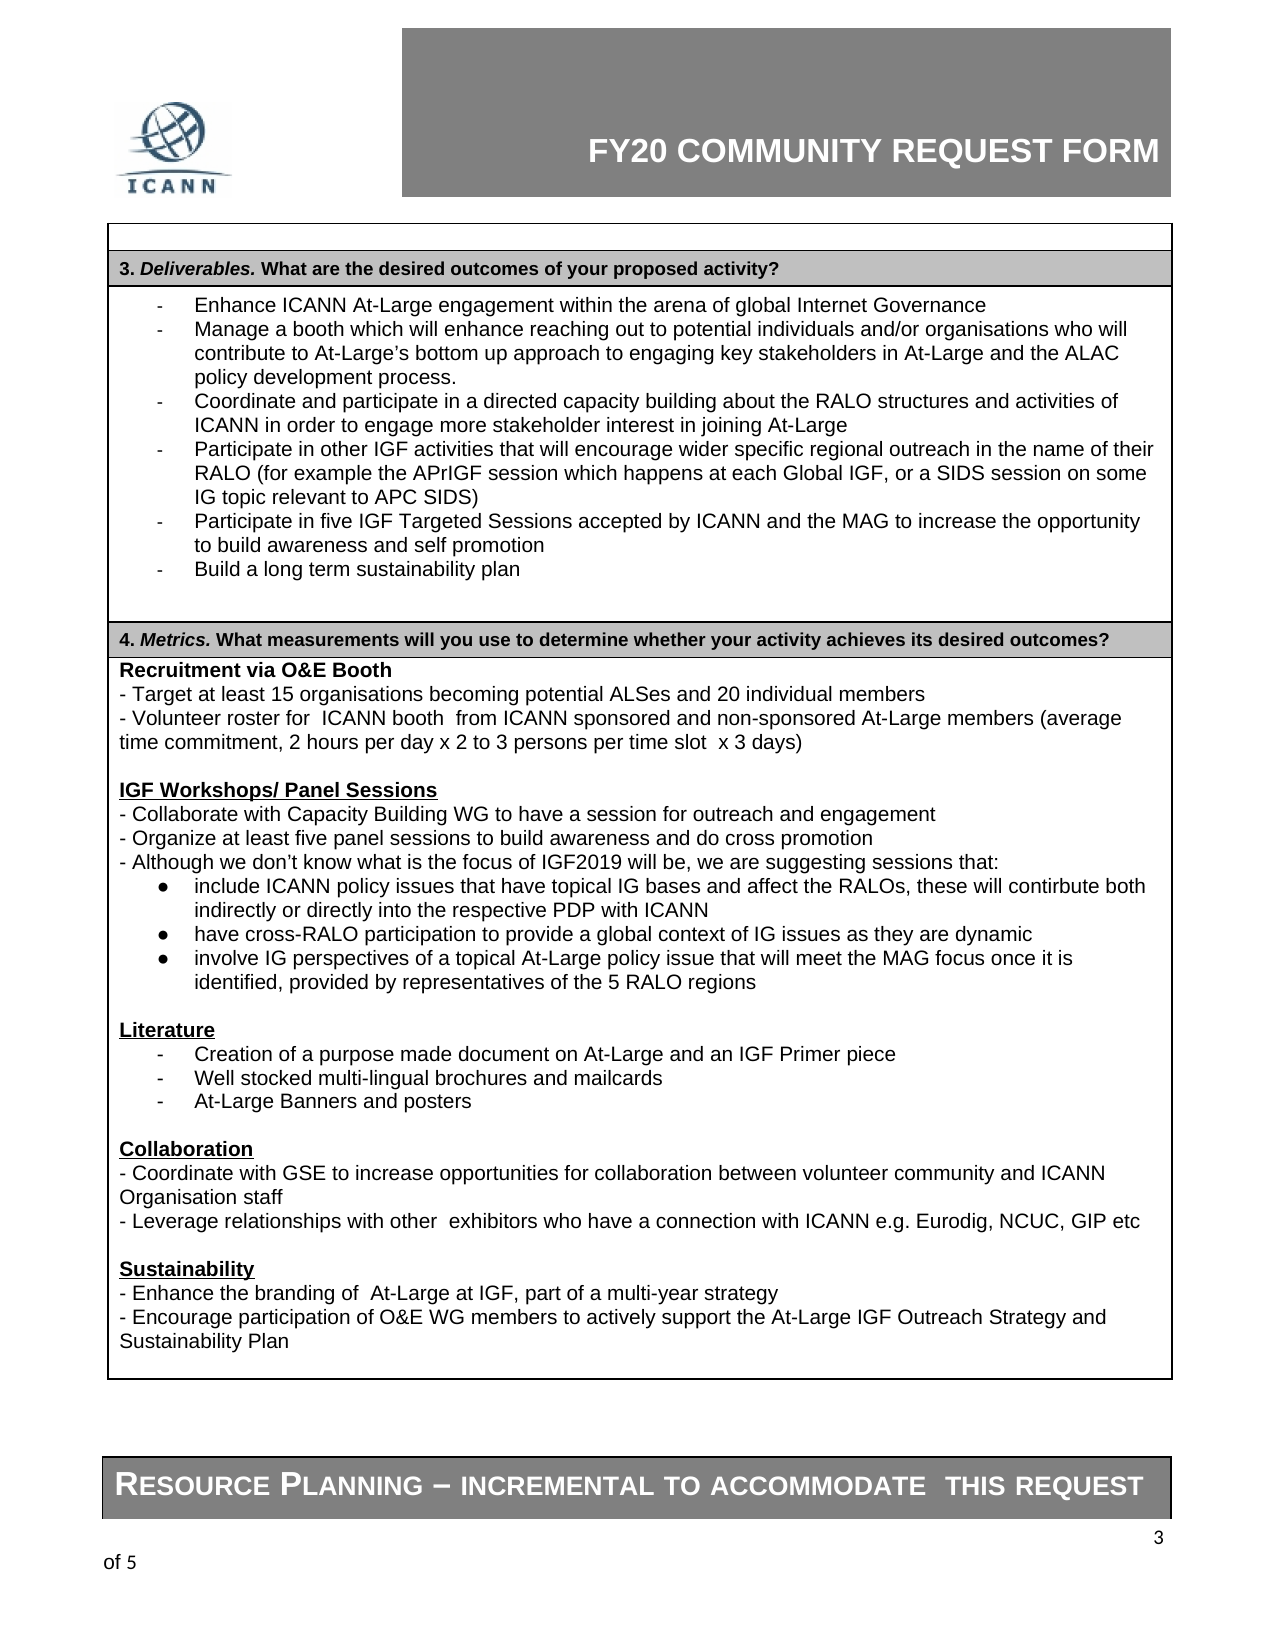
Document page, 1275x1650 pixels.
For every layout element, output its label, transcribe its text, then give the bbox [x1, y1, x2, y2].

table_cell [109, 224, 1171, 250]
table_cell Recruitment via O&E Booth - Target at least 15 organisations becoming potential ALSes and 20 individual members - Volunteer roster for ICANN booth from ICANN sponsored and non-sponsored At-Large members (average time commitment, 2 hours per day x 2 to 3 persons per time slot x 3 days) IGF Workshops/ Panel Sessions - Collaborate with Capacity Building WG to have a session for outreach and engagement - Organize at least five panel sessions to build awareness and do cross promotion - Although we don’t know what is the focus of IGF2019 will be, we are suggesting sessions that: include ICANN policy issues that have topical IG bases and affect the RALOs, these will contirbute both indirectly or directly into the respective PDP with ICANN have cross-RALO participation to provide a global context of IG issues as they are dynamic involve IG perspectives of a topical At-Large policy issue that will meet the MAG focus once it is identified, provided by representatives of the 5 RALO regions Literature Creation of a purpose made document on At-Large and an IGF Primer piece Well stocked multi-lingual brochures and mailcards At-Large Banners and posters Collaboration - Coordinate with GSE to increase opportunities for collaboration between volunteer community and ICANN Organisation staff - Leverage relationships with other exhibitors who have a connection with ICANN e.g. Eurodig, NCUC, GIP etc Sustainability - Enhance the branding of At-Large at IGF, part of a multi-year strategy - Encourage participation of O&E WG members to actively support the At-Large IGF Outreach Strategy and Sustainability Plan [109, 658, 1171, 1378]
table_cell Enhance ICANN At-Large engagement within the arena of global Internet Governance Manage a booth which will enhance reaching out to potential individuals and/or organisations who will contribute to At-Large’s bottom up approach to engaging key stakeholders in At-Large and the ALAC policy development process. Coordinate and participate in a directed capacity building about the RALO structures and activities of ICANN in order to engage more stakeholder interest in joining At-Large Participate in other IGF activities that will encourage wider specific regional outreach in the name of their RALO (for example the APrIGF session which happens at each Global IGF, or a SIDS session on some IG topic relevant to APC SIDS) Participate in five IGF Targeted Sessions accepted by ICANN and the MAG to increase the opportunity to build awareness and self promotion Build a long term sustainability plan [109, 287, 1171, 621]
table_header Resource Planning – incremental to accommodate this request [103, 1458, 1170, 1519]
table_cell 3. Deliverables. What are the desired outcomes of your proposed activity? [109, 251, 1171, 285]
table_cell 4. Metrics. What measurements will you use to determine whether your activity achieves its desired outcomes? [109, 623, 1171, 657]
